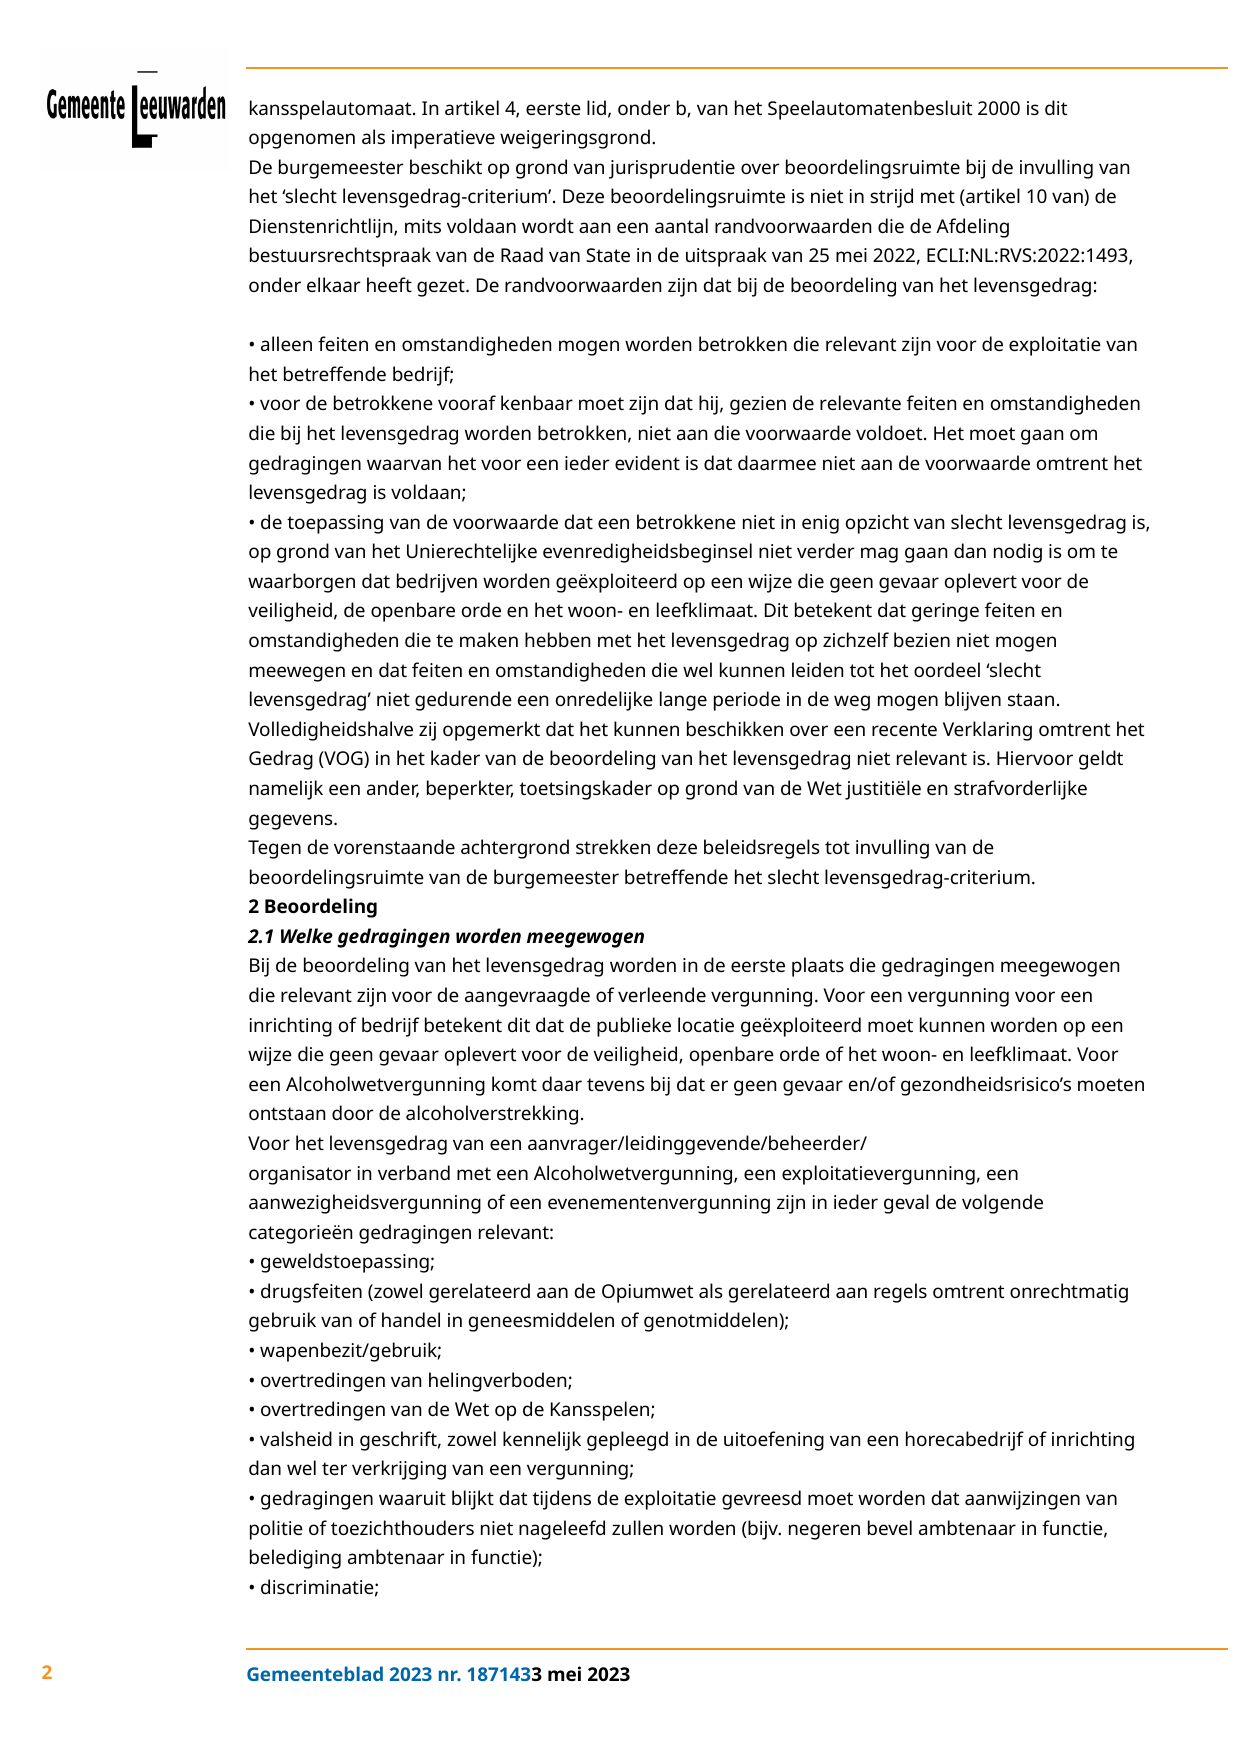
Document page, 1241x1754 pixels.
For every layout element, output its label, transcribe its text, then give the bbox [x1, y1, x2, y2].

text Voor het levensgedrag van een aanvrager/leidinggevende/beheerder/ [248, 1130, 1152, 1156]
text • overtredingen van helingverboden; [248, 1367, 1152, 1393]
text kansspelautomaat. In artikel 4, eerste lid, onder b, van het Speelautomatenbesluit 2000 is dit opgenomen als imperatieve weigeringsgrond. [248, 95, 1152, 150]
text • de toepassing van de voorwaarde dat een betrokkene niet in enig opzicht van slecht levensgedrag is, op grond van het Unierechtelijke evenredigheidsbeginsel niet verder mag gaan dan nodig is om te waarborgen dat bedrijven worden geëxploiteerd op een wijze die geen gevaar oplevert voor de veiligheid, de openbare orde en het woon- en leefklimaat. Dit betekent dat geringe feiten en omstandigheden die te maken hebben met het levensgedrag op zichzelf bezien niet mogen meewegen en dat feiten en omstandigheden die wel kunnen leiden tot het oordeel ‘slecht levensgedrag’ niet gedurende een onredelijke lange periode in de weg mogen blijven staan. [248, 509, 1152, 712]
text • wapenbezit/gebruik; [248, 1337, 1152, 1363]
text • voor de betrokkene vooraf kenbaar moet zijn dat hij, gezien de relevante feiten en omstandigheden die bij het levensgedrag worden betrokken, niet aan die voorwaarde voldoet. Het moet gaan om gedragingen waarvan het voor een ieder evident is dat daarmee niet aan de voorwaarde omtrent het levensgedrag is voldaan; [248, 391, 1152, 505]
text • geweldstoepassing; [248, 1248, 1152, 1274]
text 2 Beoordeling [248, 893, 1152, 919]
text Volledigheidshalve zij opgemerkt dat het kunnen beschikken over een recente Verklaring omtrent het Gedrag (VOG) in het kader van de beoordeling van het levensgedrag niet relevant is. Hiervoor geldt namelijk een ander, beperkter, toetsingskader op grond van de Wet justitiële en strafvorderlijke gegevens. [248, 716, 1152, 831]
picture [41, 47, 231, 172]
text • alleen feiten en omstandigheden mogen worden betrokken die relevant zijn voor de exploitatie van het betreffende bedrijf; [248, 331, 1152, 387]
text • discriminatie; [248, 1574, 1152, 1600]
text organisator in verband met een Alcoholwetvergunning, een exploitatievergunning, een aanwezigheidsvergunning of een evenementenvergunning zijn in ieder geval de volgende categorieën gedragingen relevant: [248, 1160, 1152, 1245]
text • valsheid in geschrift, zowel kennelijk gepleegd in de uitoefening van een horecabedrijf of inrichting dan wel ter verkrijging van een vergunning; [248, 1426, 1152, 1481]
text Bij de beoordeling van het levensgedrag worden in de eerste plaats die gedragingen meegewogen die relevant zijn voor de aangevraagde of verleende vergunning. Voor een vergunning voor een inrichting of bedrijf betekent dit dat de publieke locatie geëxploiteerd moet kunnen worden op een wijze die geen gevaar oplevert voor de veiligheid, openbare orde of het woon- en leefklimaat. Voor een Alcoholwetvergunning komt daar tevens bij dat er geen gevaar en/of gezondheidsrisico’s moeten ontstaan door de alcoholverstrekking. [248, 953, 1152, 1126]
text • gedragingen waaruit blijkt dat tijdens de exploitatie gevreesd moet worden dat aanwijzingen van politie of toezichthouders niet nageleefd zullen worden (bijv. negeren bevel ambtenaar in functie, belediging ambtenaar in functie); [248, 1485, 1152, 1570]
text Tegen de vorenstaande achtergrond strekken deze beleidsregels tot invulling van de beoordelingsruimte van de burgemeester betreffende het slecht levensgedrag-criterium. [248, 834, 1152, 890]
text • drugsfeiten (zowel gerelateerd aan de Opiumwet als gerelateerd aan regels omtrent onrechtmatig gebruik van of handel in geneesmiddelen of genotmiddelen); [248, 1278, 1152, 1333]
text De burgemeester beschikt op grond van jurisprudentie over beoordelingsruimte bij de invulling van het ‘slecht levensgedrag-criterium’. Deze beoordelingsruimte is niet in strijd met (artikel 10 van) de Dienstenrichtlijn, mits voldaan wordt aan een aantal randvoorwaarden die de Afdeling bestuursrechtspraak van de Raad van State in de uitspraak van 25 mei 2022, ECLI:NL:RVS:2022:1493, onder elkaar heeft gezet. De randvoorwaarden zijn dat bij de beoordeling van het levensgedrag: [248, 154, 1152, 298]
text 2.1 Welke gedragingen worden meegewogen [248, 923, 1152, 949]
text • overtredingen van de Wet op de Kansspelen; [248, 1396, 1152, 1422]
